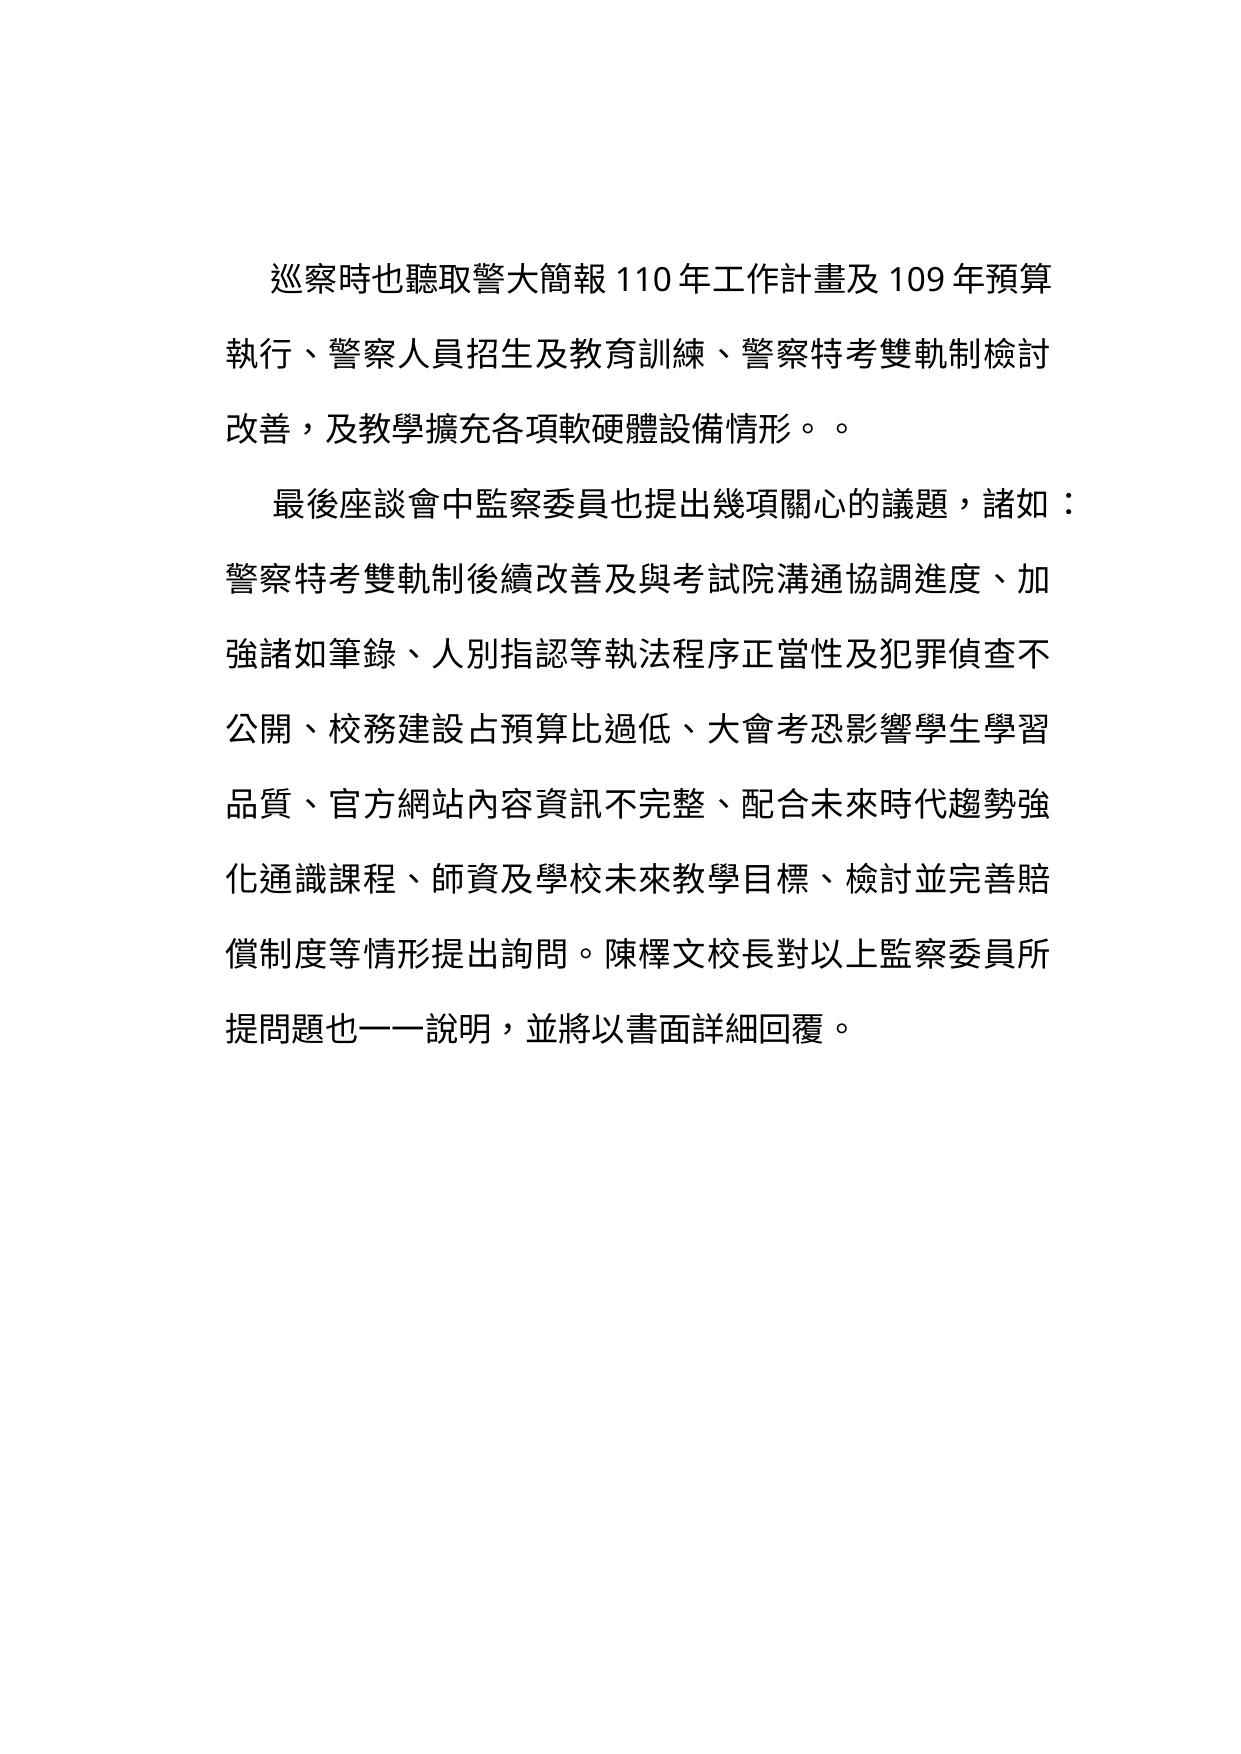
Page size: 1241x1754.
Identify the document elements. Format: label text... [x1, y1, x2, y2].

text 巡察時也聽取警大簡報110年工作計畫及109年預算執行、警察人員招生及教育訓練、警察特考雙軌制檢討改善，及教學擴充各項軟硬體設備情形。。 [225, 239, 1053, 464]
text 最後座談會中監察委員也提出幾項關心的議題，諸如：警察特考雙軌制後續改善及與考試院溝通協調進度、加強諸如筆錄、人別指認等執法程序正當性及犯罪偵查不公開、校務建設占預算比過低、大會考恐影響學生學習品質、官方網站內容資訊不完整、配合未來時代趨勢強化通識課程、師資及學校未來教學目標、檢討並完善賠償制度等情形提出詢問。陳檡文校長對以上監察委員所提問題也一一說明，並將以書面詳細回覆。 [225, 464, 1053, 1064]
